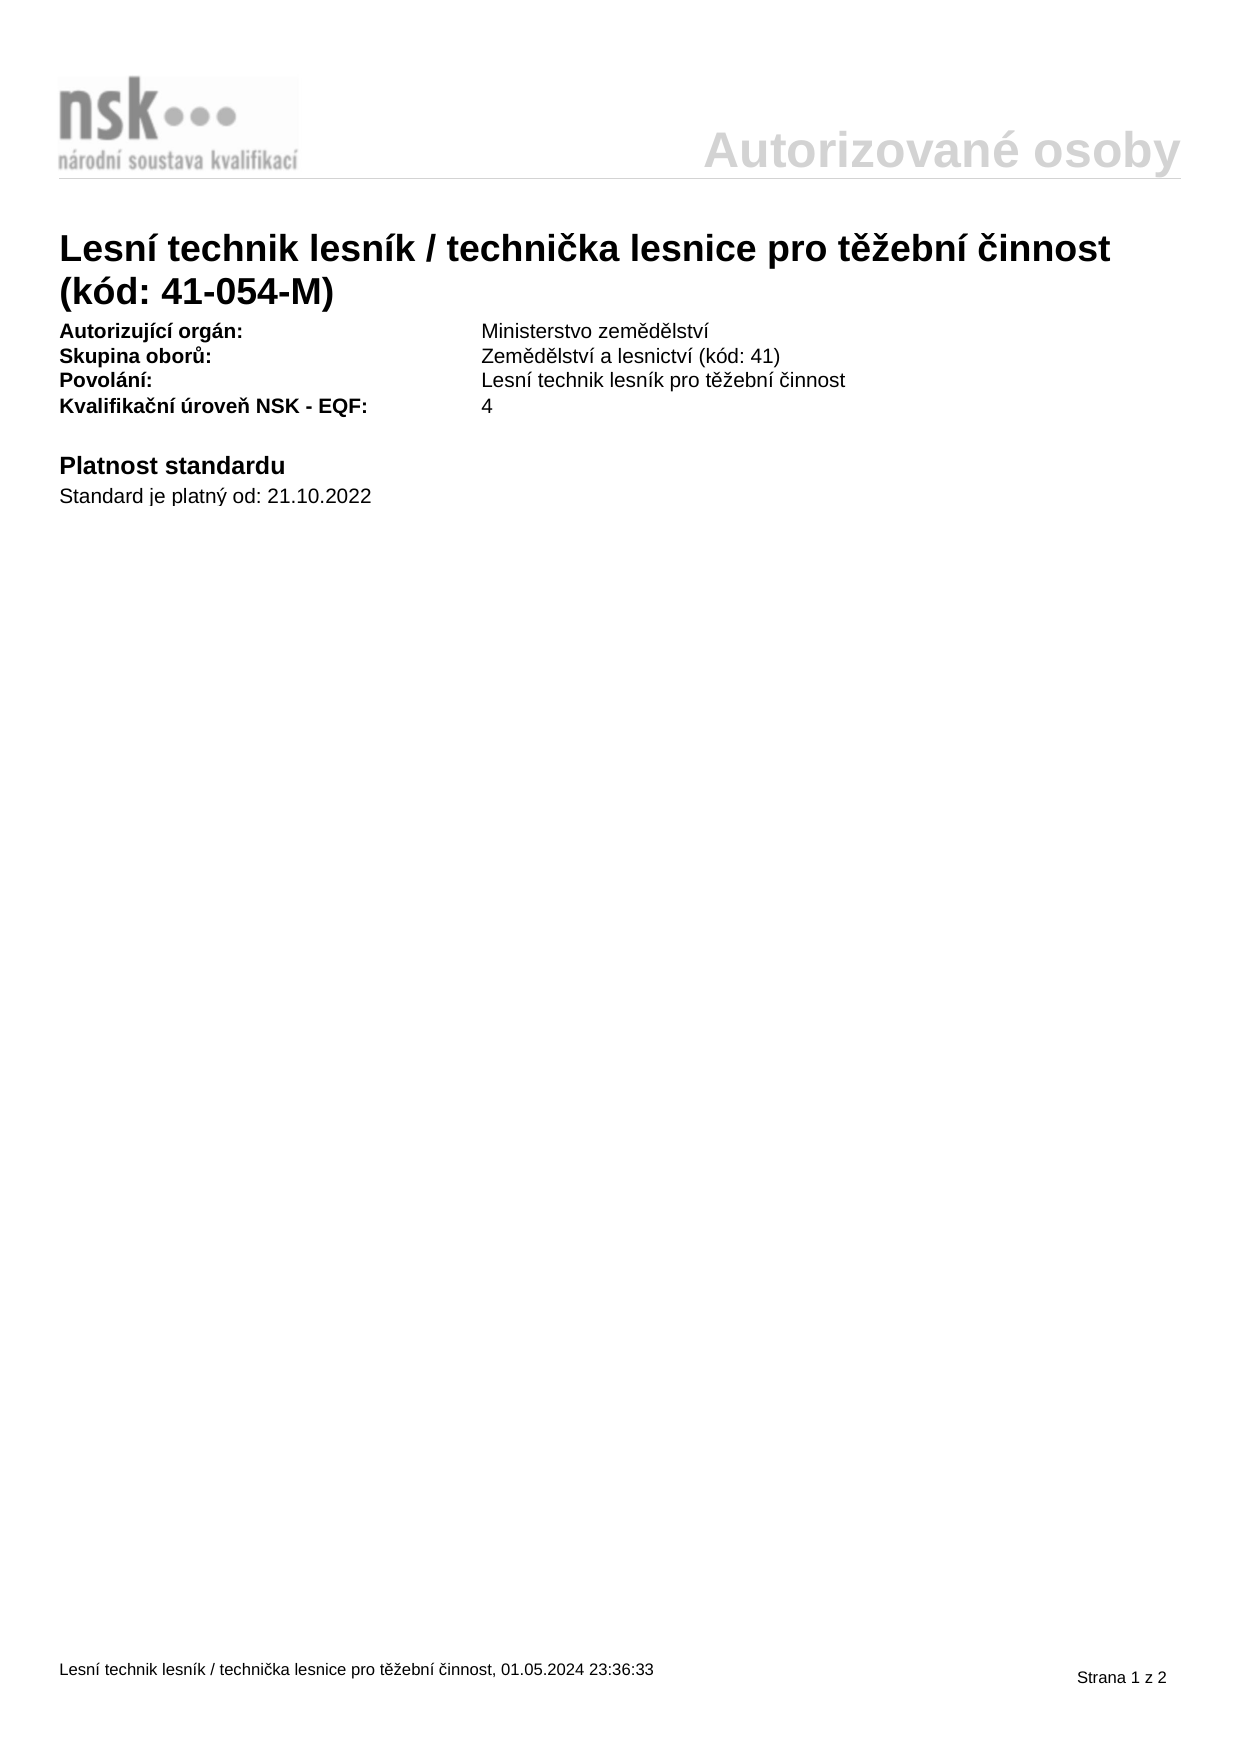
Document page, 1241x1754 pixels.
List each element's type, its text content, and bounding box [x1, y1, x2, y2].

table_cell [1167, 506, 1181, 806]
table_cell [59, 806, 119, 1106]
table_cell [618, 313, 626, 319]
table_cell [481, 506, 617, 806]
table_cell [119, 418, 481, 447]
table_cell Lesní technik lesník pro těžební činnost [481, 368, 1181, 393]
table_cell [618, 172, 626, 178]
table_cell [59, 506, 119, 806]
table_cell [119, 313, 481, 319]
table_cell [59, 1106, 119, 1383]
table_cell [119, 806, 481, 1106]
table_cell [59, 1384, 119, 1659]
table_cell [1167, 806, 1181, 1106]
table_cell [59, 172, 119, 178]
table_cell Skupina oborů: [59, 344, 481, 368]
table_cell [626, 418, 860, 447]
table_cell [1167, 418, 1181, 447]
table_cell Autorizující orgán: [59, 319, 481, 343]
table_header [619, 59, 626, 172]
table_cell [481, 313, 617, 319]
table_cell [618, 196, 626, 224]
table_cell [1167, 1660, 1181, 1696]
table_cell Ministerstvo zemědělství [481, 319, 1181, 344]
table_cell [481, 1106, 617, 1383]
table_cell [886, 506, 1167, 806]
table_cell [481, 196, 617, 224]
table_cell [626, 506, 860, 806]
table_cell [626, 313, 860, 319]
table_cell [860, 506, 886, 806]
table_cell [886, 806, 1167, 1106]
table_header Autorizované osoby [626, 59, 1181, 178]
table_cell [1167, 1384, 1181, 1659]
table_cell [860, 1384, 886, 1659]
table_cell [618, 1106, 626, 1383]
table_cell [860, 806, 886, 1106]
table_cell [481, 1384, 617, 1659]
table_cell [59, 313, 119, 319]
table_cell [1167, 1106, 1181, 1383]
table_cell Zemědělství a lesnictví (kód: 41) [481, 344, 1181, 368]
table_cell [1167, 196, 1181, 224]
table_cell [860, 418, 886, 447]
table_cell [860, 1106, 886, 1383]
table_cell [481, 418, 617, 447]
table_cell [886, 1106, 1167, 1383]
table_cell [618, 1384, 626, 1659]
table_cell Platnost standardu [59, 448, 1181, 483]
table_cell Povolání: [59, 368, 481, 392]
table_cell [1167, 313, 1181, 319]
table_cell [860, 196, 886, 224]
table_cell [886, 1384, 1167, 1659]
table_cell Strana 1 z 2 [860, 1660, 1167, 1696]
table_cell 4 [481, 394, 1181, 417]
table_cell [886, 313, 1167, 319]
table_cell [618, 418, 626, 447]
table_cell [886, 418, 1167, 447]
table_cell Lesní technik lesník / technička lesnice pro těžební činnost (kód: 41-054-M) [59, 224, 1181, 313]
table_cell Lesní technik lesník / technička lesnice pro těžební činnost, 01.05.2024 23:36:33 [59, 1660, 860, 1696]
table_cell [59, 179, 1181, 196]
table_cell [119, 506, 481, 806]
table_cell [886, 196, 1167, 224]
table_cell [59, 196, 119, 224]
table_cell [119, 196, 481, 224]
table_cell [618, 506, 626, 806]
table_cell [481, 806, 617, 1106]
table_cell [626, 806, 860, 1106]
table_cell [119, 1106, 481, 1383]
picture [57, 59, 619, 172]
table_cell [618, 806, 626, 1106]
table_cell [860, 313, 886, 319]
table_cell [626, 196, 860, 224]
table_cell [626, 1106, 860, 1383]
table_cell [119, 1384, 481, 1659]
table_cell [626, 1384, 860, 1659]
table_cell [481, 172, 617, 178]
table_cell [119, 172, 481, 178]
table_cell Standard je platný od: 21.10.2022 [59, 484, 1181, 506]
table_cell [59, 418, 119, 447]
table_cell Kvalifikační úroveň NSK - EQF: [59, 394, 481, 417]
